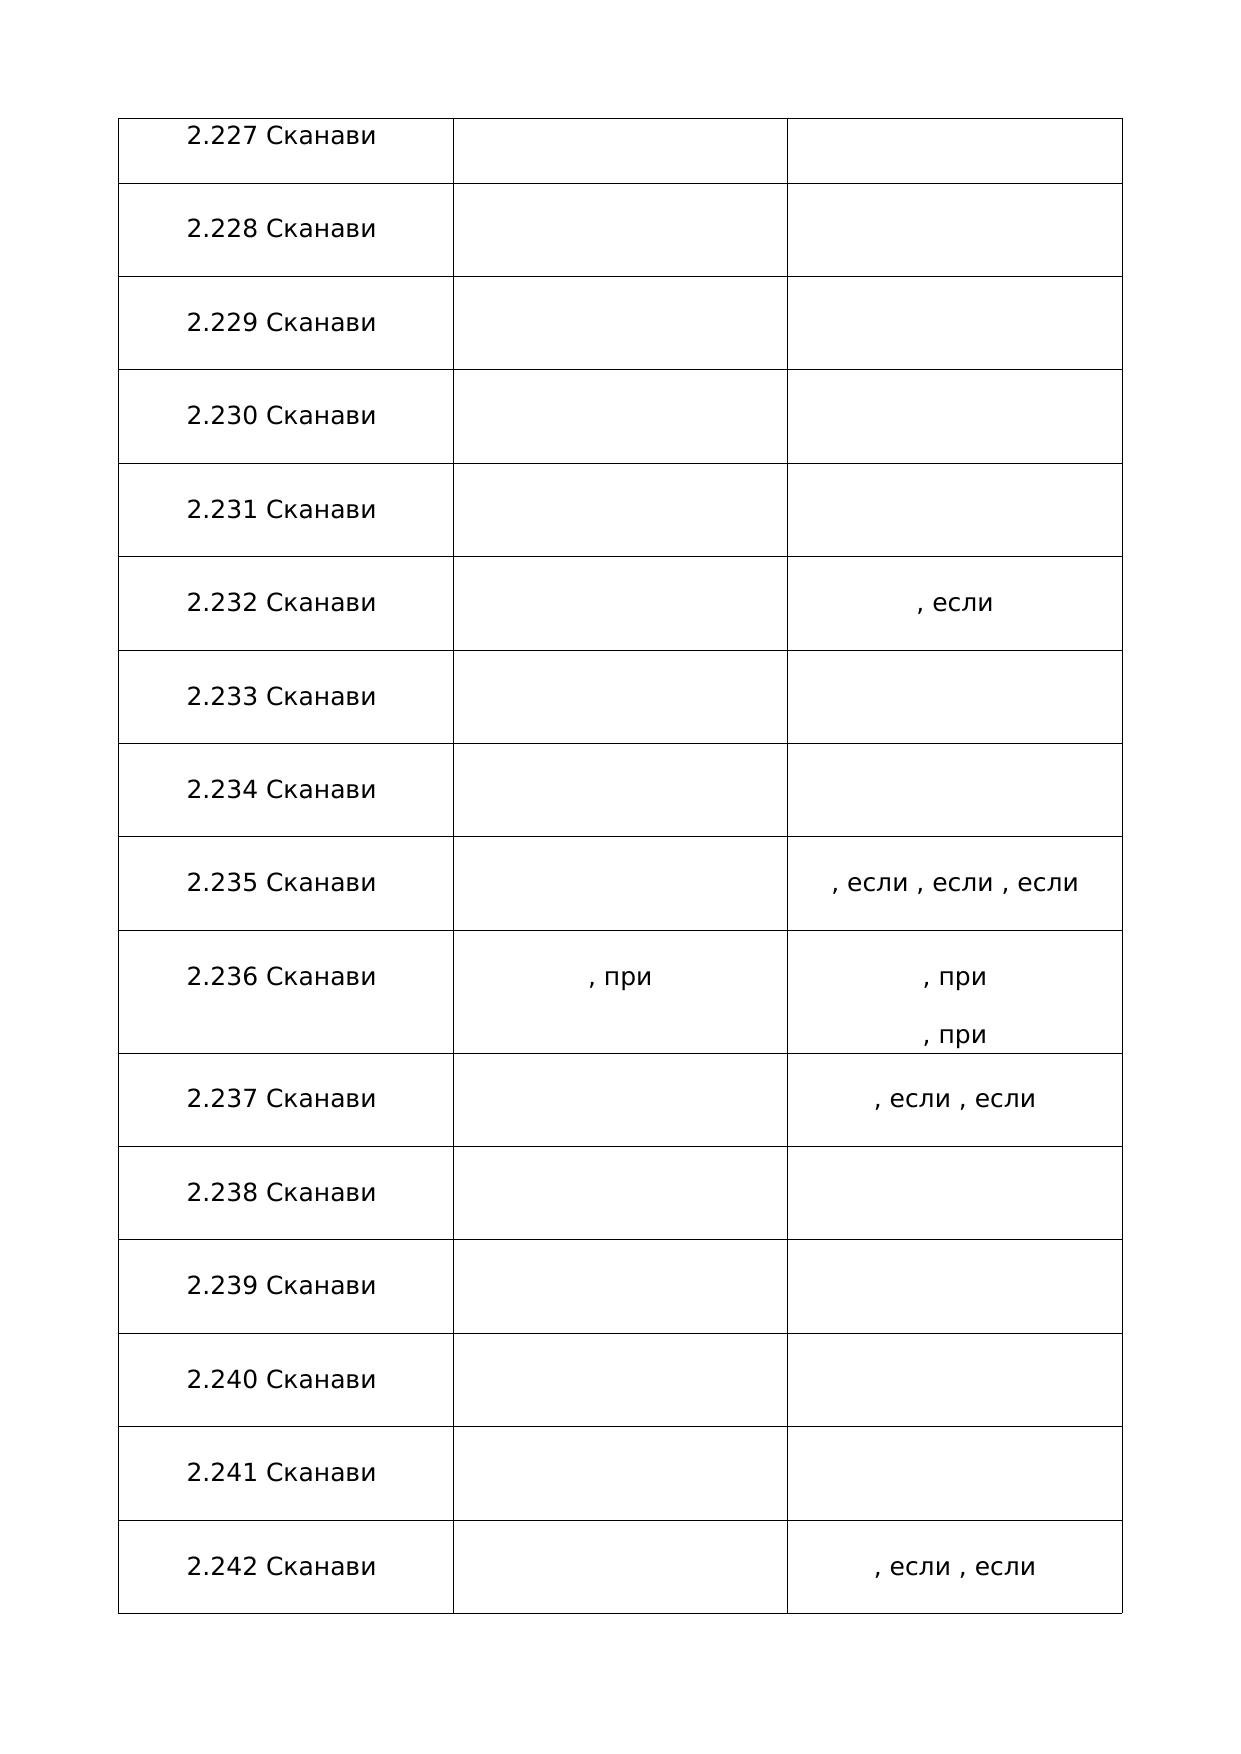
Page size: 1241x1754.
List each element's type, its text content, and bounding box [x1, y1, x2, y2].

table_cell  2.242 Сканави [119, 1521, 453, 1613]
table_cell  2.237 Сканави [119, 1054, 453, 1146]
table_cell  [788, 184, 1122, 276]
table_cell  2.238 Сканави [119, 1147, 453, 1239]
table_cell  [788, 1427, 1122, 1520]
table_cell  [454, 1147, 787, 1239]
table_cell  2.241 Сканави [119, 1427, 453, 1520]
table_cell  2.228 Сканави [119, 184, 453, 276]
table_cell  [788, 277, 1122, 369]
table_cell  2.227 Сканави [119, 119, 453, 182]
table_cell  2.235 Сканави [119, 837, 453, 930]
table_cell  [454, 557, 787, 649]
table_cell  2.233 Сканави [119, 651, 453, 743]
table_cell  [788, 744, 1122, 836]
table_cell  [454, 837, 787, 930]
table_cell  [788, 464, 1122, 556]
table_cell  [454, 184, 787, 276]
table_cell  [788, 1334, 1122, 1426]
table_cell  2.234 Сканави [119, 744, 453, 836]
table_cell  [454, 370, 787, 463]
table_cell  [788, 119, 1122, 182]
table_cell  2.239 Сканави [119, 1240, 453, 1333]
table_cell  2.231 Сканави [119, 464, 453, 556]
table_cell  2.229 Сканави [119, 277, 453, 369]
table_cell  2.230 Сканави [119, 370, 453, 463]
table_cell  , если , если [788, 1521, 1122, 1613]
table_cell  , если , если [788, 1054, 1122, 1146]
table_cell  , если [788, 557, 1122, 649]
table_cell  [454, 1240, 787, 1333]
table_cell  [788, 370, 1122, 463]
table_cell  , при  [454, 931, 787, 1052]
table_cell  [454, 744, 787, 836]
table_cell  [788, 651, 1122, 743]
table_cell  [454, 1521, 787, 1613]
table_cell  2.232 Сканави [119, 557, 453, 649]
table_cell   [454, 651, 787, 743]
table_cell  , при , при [788, 931, 1122, 1052]
table_cell  2.236 Сканави [119, 931, 453, 1052]
table_cell  [454, 464, 787, 556]
table_cell  [454, 1054, 787, 1146]
table_cell  [454, 1334, 787, 1426]
table_cell  [454, 277, 787, 369]
table_cell  [454, 1427, 787, 1520]
table_cell  [454, 119, 787, 182]
table_cell  , если , если , если [788, 837, 1122, 930]
table_cell  [788, 1240, 1122, 1333]
table_cell  [788, 1147, 1122, 1239]
table_cell  2.240 Сканави [119, 1334, 453, 1426]
